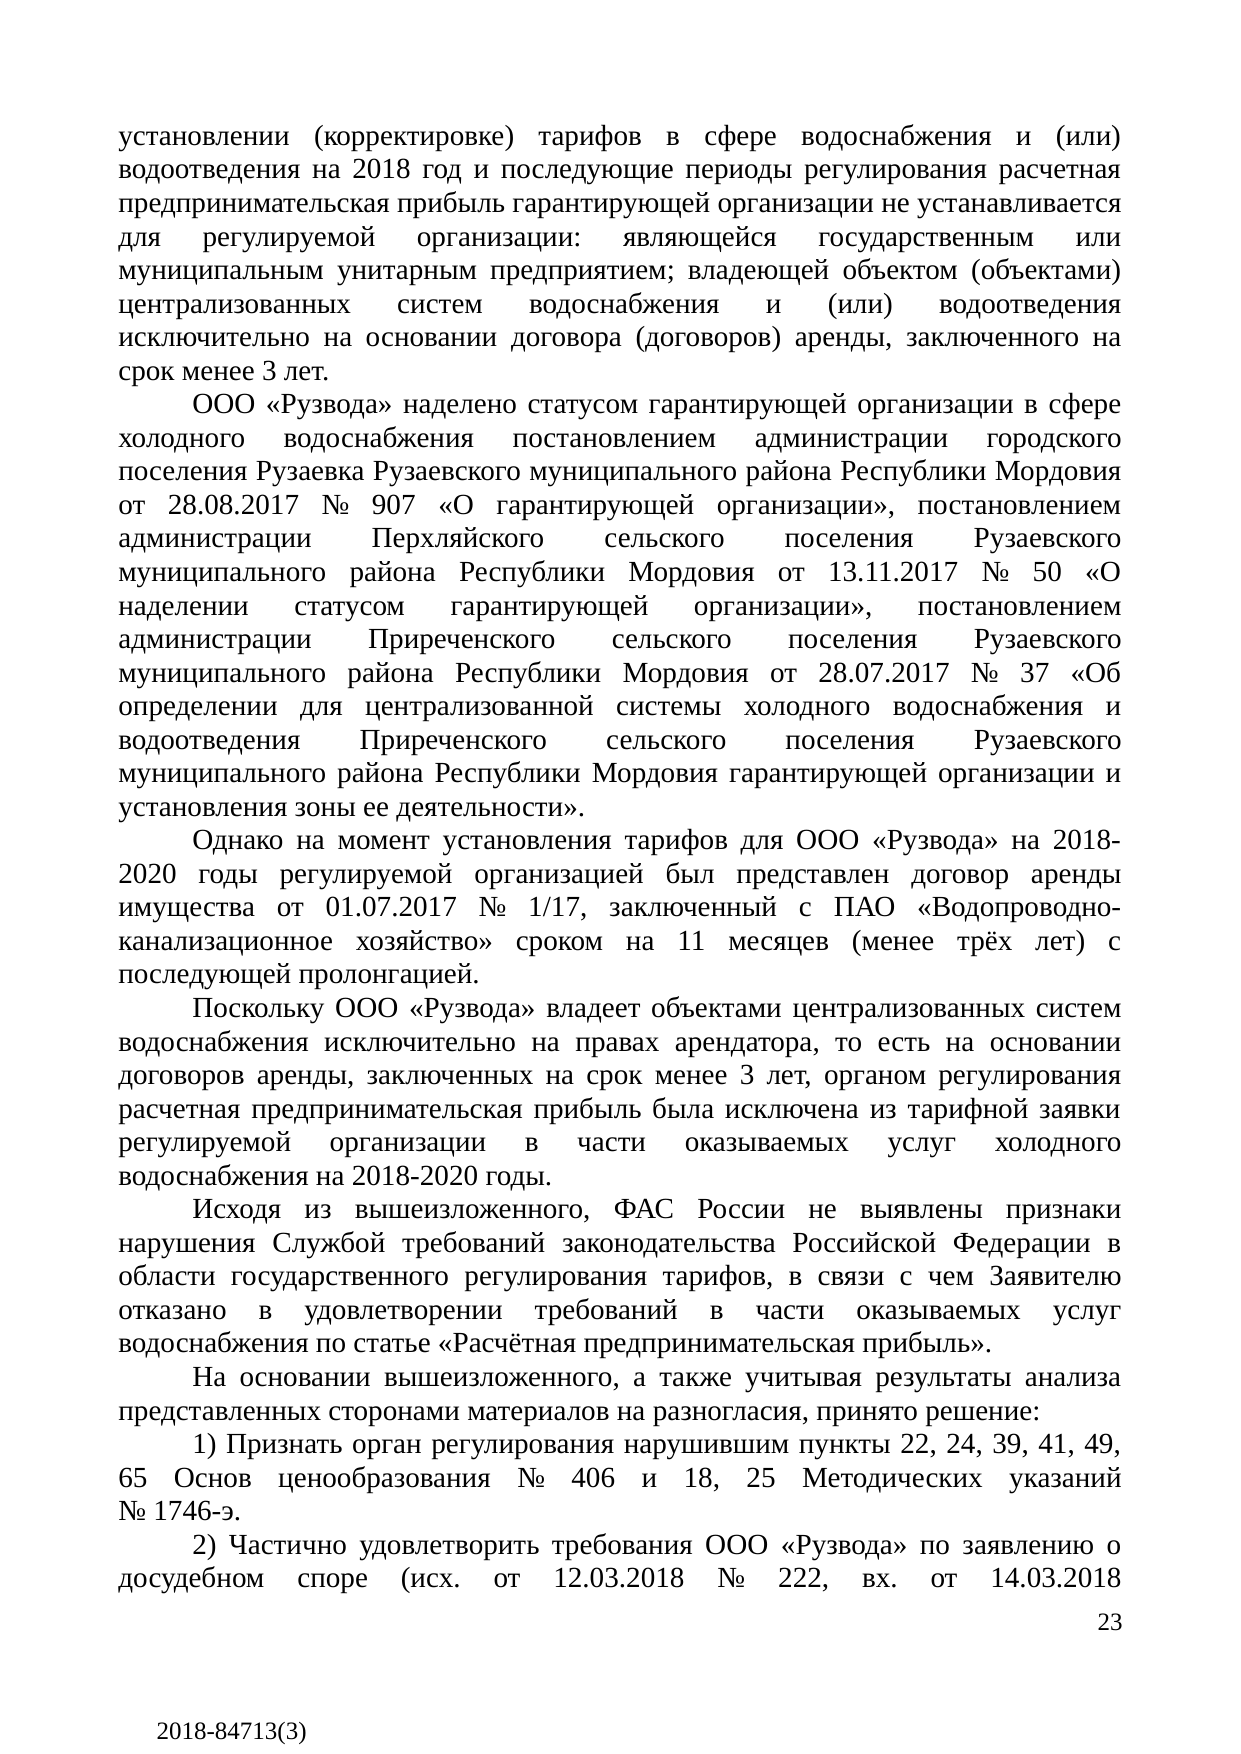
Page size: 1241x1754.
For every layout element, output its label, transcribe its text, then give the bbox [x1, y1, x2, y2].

text 2) Частично удовлетворить требования ООО «Рузвода» по заявлению о досудебном споре (исх. от 12.03.2018 № 222, вх. от 14.03.2018 [118, 1527, 1122, 1594]
text Однако на момент установления тарифов для ООО «Рузвода» на 2018-2020 годы регулируемой организацией был представлен договор аренды имущества от 01.07.2017 № 1/17, заключенный с ПАО «Водопроводно-канализационное хозяйство» сроком на 11 месяцев (менее трёх лет) с последующей пролонгацией. [118, 822, 1122, 990]
text установлении (корректировке) тарифов в сфере водоснабжения и (или) водоотведения на 2018 год и последующие периоды регулирования расчетная предпринимательская прибыль гарантирующей организации не устанавливается для регулируемой организации: являющейся государственным или муниципальным унитарным предприятием; владеющей объектом (объектами) централизованных систем водоснабжения и (или) водоотведения исключительно на основании договора (договоров) аренды, заключенного на срок менее 3 лет. [118, 118, 1122, 386]
text 1) Признать орган регулирования нарушившим пункты 22, 24, 39, 41, 49, 65 Основ ценообразования № 406 и 18, 25 Методических указаний № 1746-э. [118, 1426, 1122, 1527]
text На основании вышеизложенного, а также учитывая результаты анализа представленных сторонами материалов на разногласия, принято решение: [118, 1359, 1122, 1426]
text ООО «Рузвода» наделено статусом гарантирующей организации в сфере холодного водоснабжения постановлением администрации городского поселения Рузаевка Рузаевского муниципального района Республики Мордовия от 28.08.2017 № 907 «О гарантирующей организации», постановлением администрации Перхляйского сельского поселения Рузаевского муниципального района Республики Мордовия от 13.11.2017 № 50 «О наделении статусом гарантирующей организации», постановлением администрации Приреченского сельского поселения Рузаевского муниципального района Республики Мордовия от 28.07.2017 № 37 «Об определении для централизованной системы холодного водоснабжения и водоотведения Приреченского сельского поселения Рузаевского муниципального района Республики Мордовия гарантирующей организации и установления зоны ее деятельности». [118, 386, 1122, 822]
text Поскольку ООО «Рузвода» владеет объектами централизованных систем водоснабжения исключительно на правах арендатора, то есть на основании договоров аренды, заключенных на срок менее 3 лет, органом регулирования расчетная предпринимательская прибыль была исключена из тарифной заявки регулируемой организации в части оказываемых услуг холодного водоснабжения на 2018-2020 годы. [118, 990, 1122, 1191]
text Исходя из вышеизложенного, ФАС России не выявлены признаки нарушения Службой требований законодательства Российской Федерации в области государственного регулирования тарифов, в связи с чем Заявителю отказано в удовлетворении требований в части оказываемых услуг водоснабжения по статье «Расчётная предпринимательская прибыль». [118, 1191, 1122, 1359]
